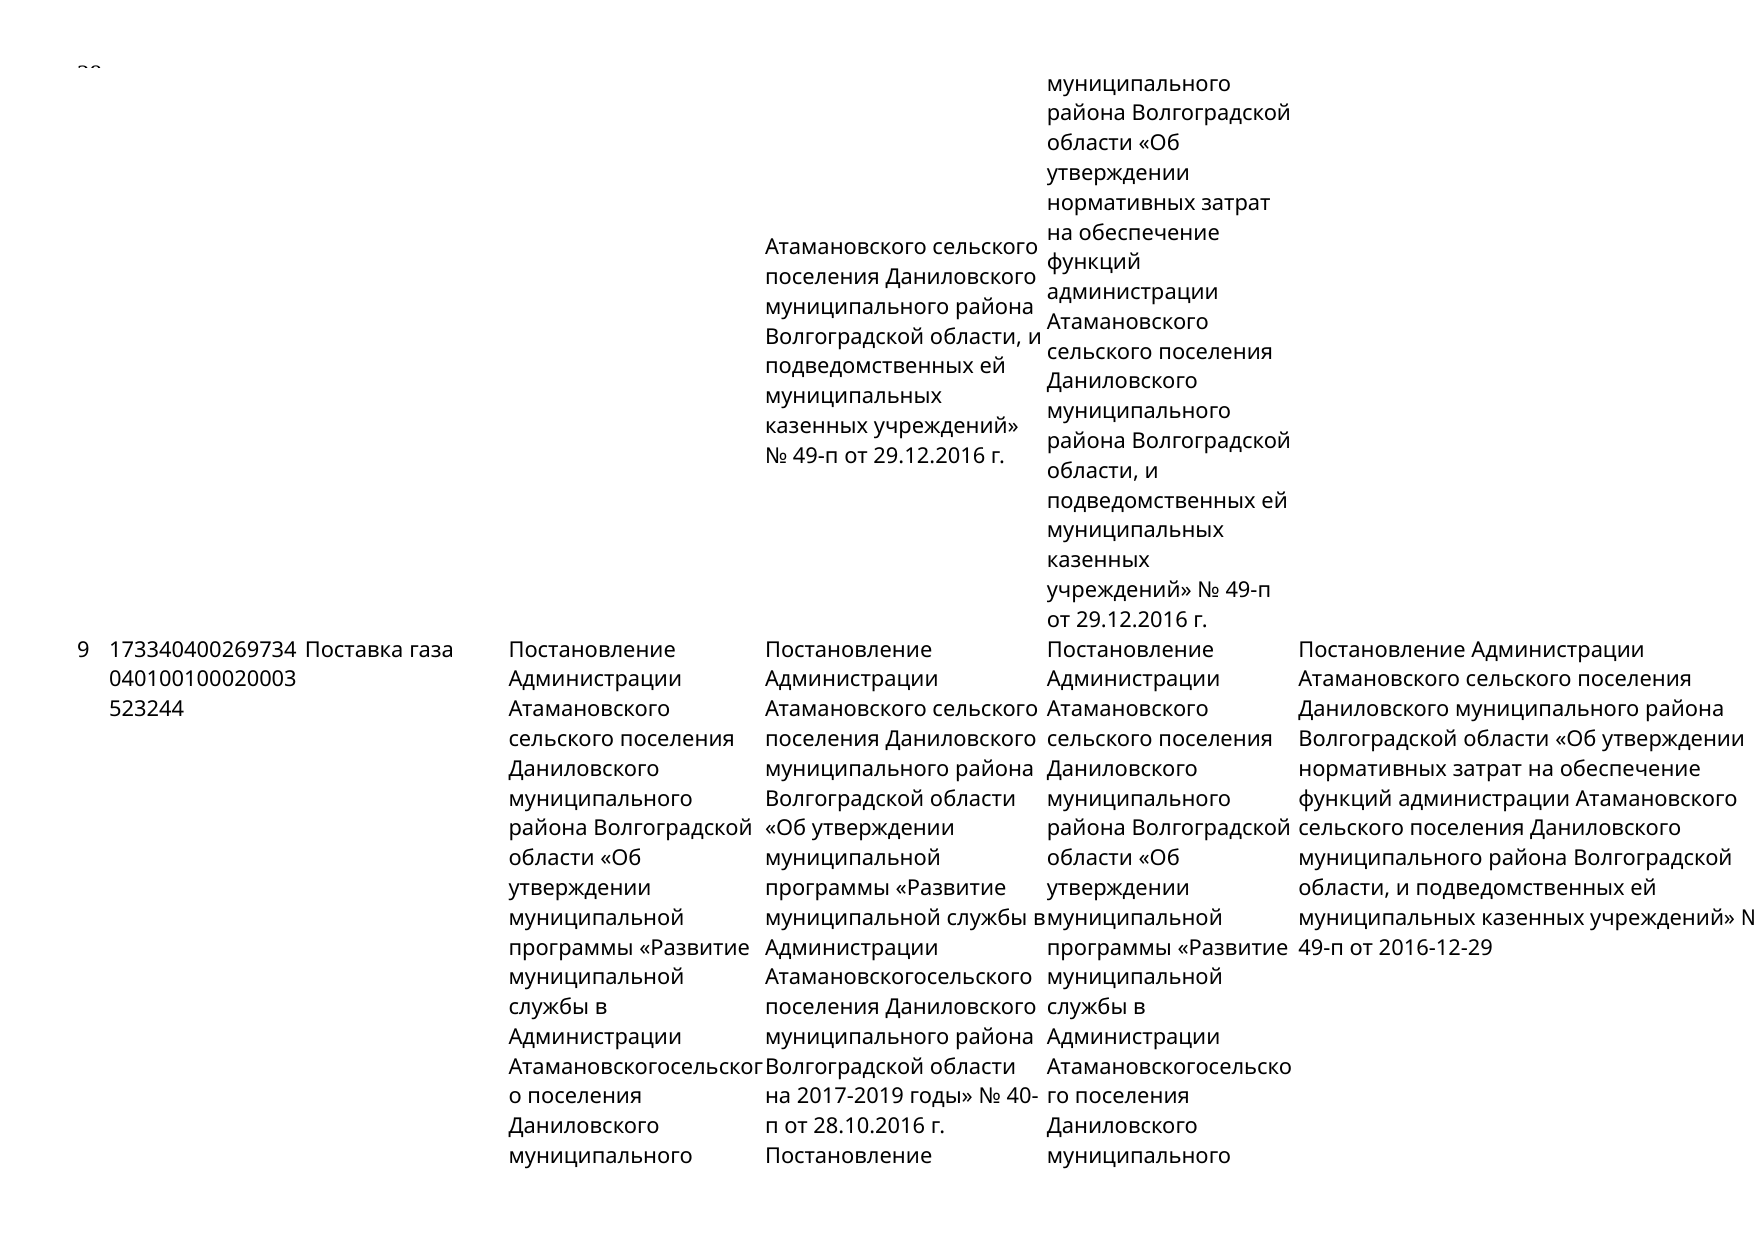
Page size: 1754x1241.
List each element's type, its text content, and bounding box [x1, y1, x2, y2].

table_cell 173340400269734040100100020003523244 [109, 634, 304, 1170]
table_cell [508, 68, 765, 633]
table_cell [109, 68, 304, 633]
table_cell Поставка газа [305, 634, 508, 1170]
table_cell [305, 68, 508, 633]
table_cell Атамановского сельского поселения Даниловского муниципального района Волгоградской области, и подведомственных ей муниципальных казенных учреждений» № 49-п от 29.12.2016 г. [765, 68, 1047, 633]
table_cell Постановление Администрации Атамановского сельского поселения Даниловского муниципального района Волгоградской области «Об утверждении нормативных затрат на обеспечение функций администрации Атамановского сельского поселения Даниловского муниципального района Волгоградской области, и подведомственных ей муниципальных казенных учреждений» № 49-п от 2016-12-29 [1298, 634, 1754, 1170]
table_cell Постановление Администрации Атамановскогосельского поселения Даниловского муниципального района Волгоградской области «Об утверждении нормативных затрат на обеспечение функций администрации Атамановского сельского поселения Даниловского муниципального района Волгоградской области, и подведомственных ей муниципальных казенных учреждений» № 49-п от 2016-12-29 [1298, 68, 1754, 633]
table_cell муниципального района Волгоградской области «Об утверждении нормативных затрат на обеспечение функций администрации Атамановского сельского поселения Даниловского муниципального района Волгоградской области, и подведомственных ей муниципальных казенных учреждений» № 49-п от 29.12.2016 г. [1047, 68, 1298, 633]
table_cell Постановление Администрации Атамановского сельского поселения Даниловского муниципального района Волгоградской области «Об утверждении муниципальной программы «Развитие муниципальной службы в Администрации Атамановскогосельского поселения Даниловского муниципального района Волгоградской области на 2017-2019 годы» № 40-п от 28.10.2016 г. Постановление [765, 634, 1047, 1170]
table_cell 8 [77, 68, 109, 633]
table_cell Постановление Администрации Атамановского сельского поселения Даниловского муниципального района Волгоградской области «Об утверждении муниципальной программы «Развитие муниципальной службы в Администрации Атамановскогосельского поселения Даниловского муниципального [508, 634, 765, 1170]
table_cell Постановление Администрации Атамановского сельского поселения Даниловского муниципального района Волгоградской области «Об утверждении муниципальной программы «Развитие муниципальной службы в Администрации Атамановскогосельского поселения Даниловского муниципального [1047, 634, 1298, 1170]
table_cell 9 [77, 634, 109, 1170]
